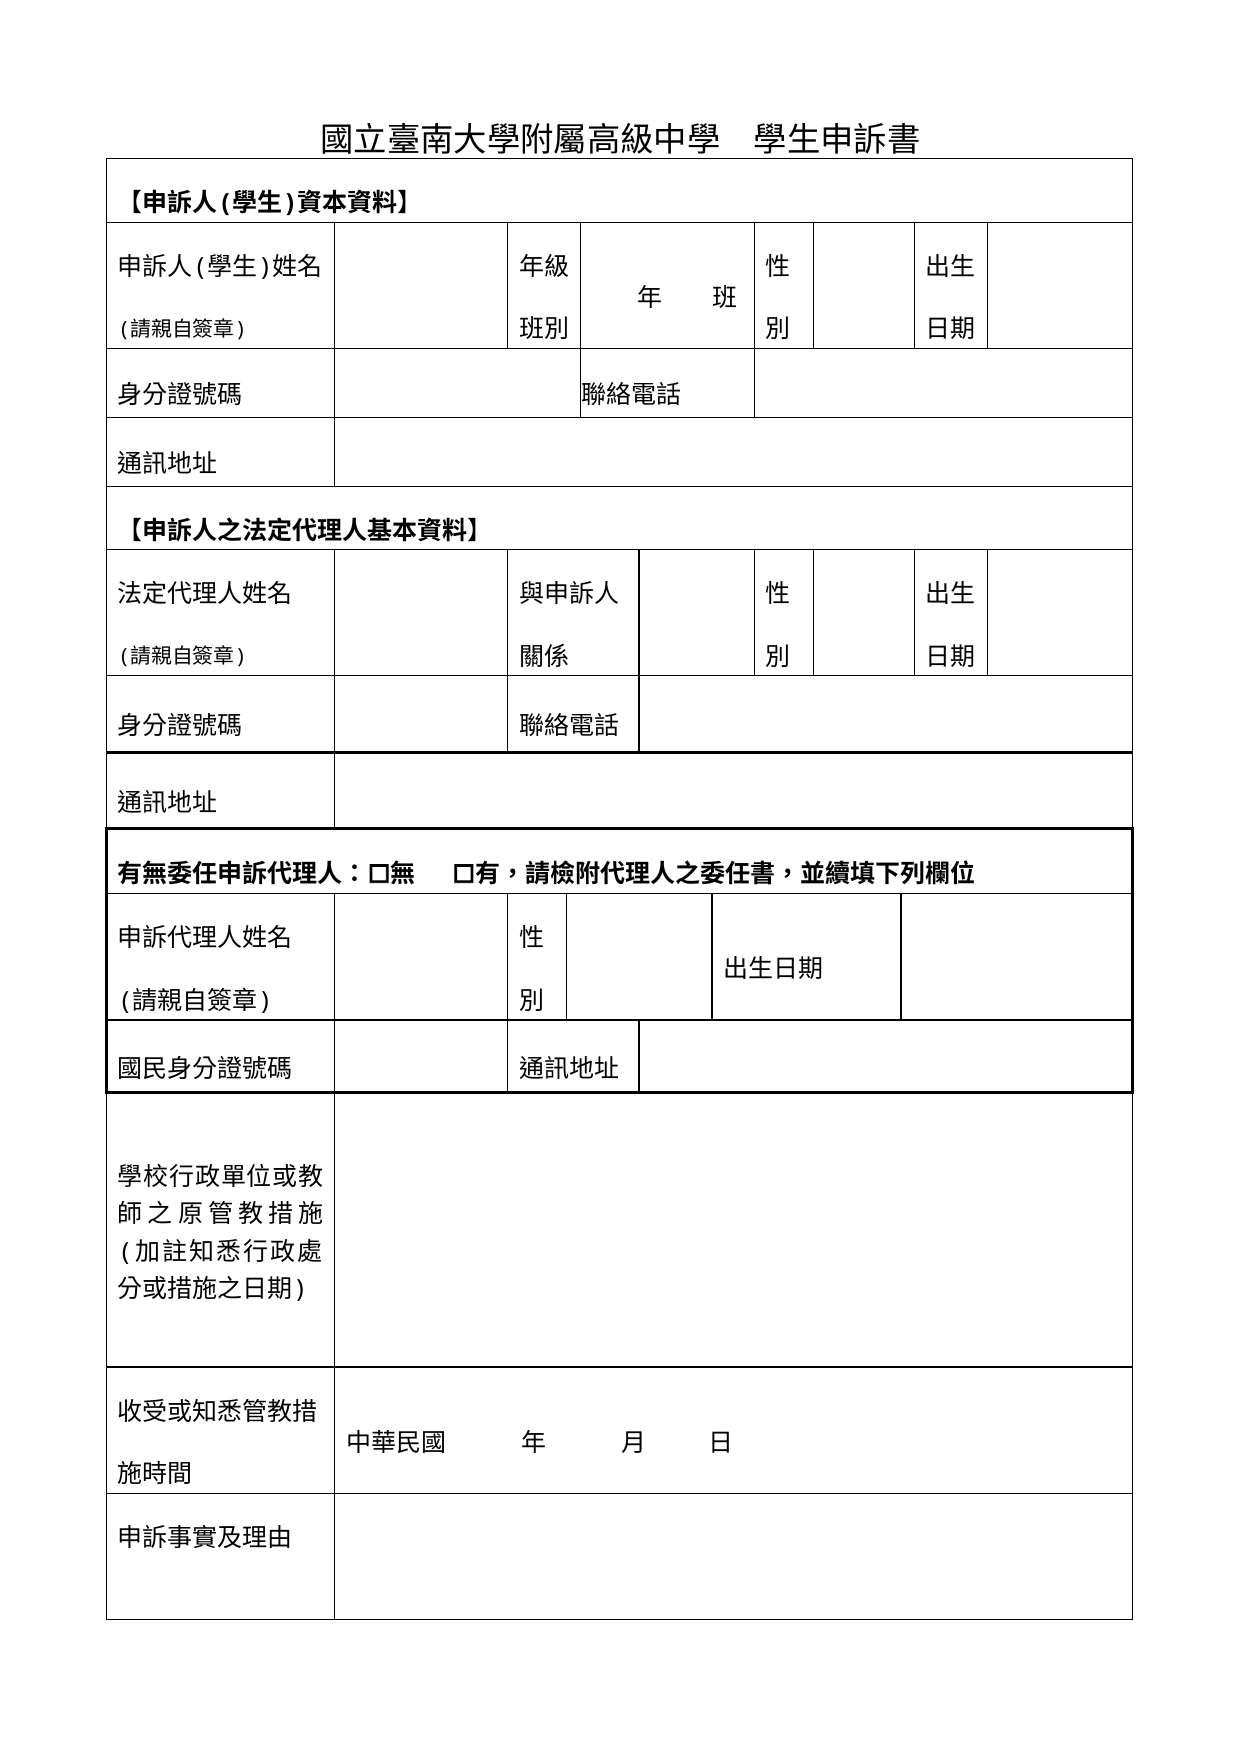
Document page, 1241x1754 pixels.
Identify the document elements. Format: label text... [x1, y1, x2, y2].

table_cell [988, 223, 1132, 348]
table_cell 學校行政單位或教師之原管教措施(加註知悉行政處分或措施之日期) [107, 1094, 334, 1366]
table_cell 聯絡電話 [508, 676, 638, 751]
table_cell [988, 550, 1132, 675]
table_cell 申訴代理人姓名 (請親自簽章) [108, 894, 334, 1019]
table_cell [335, 1494, 1132, 1618]
table_cell 性別 [508, 894, 566, 1019]
table_cell [1133, 751, 1240, 827]
table_cell 年 班 [581, 223, 754, 348]
table_cell [335, 754, 1132, 827]
table_cell 收受或知悉管教措施時間 [107, 1368, 334, 1492]
table_cell [640, 676, 1132, 751]
table_cell [1134, 827, 1240, 893]
table_cell [755, 349, 1132, 417]
table_cell 出生日期 [915, 223, 987, 348]
table_cell 出生日期 [915, 550, 987, 675]
table_cell 申訴事實及理由 [107, 1494, 334, 1618]
table_cell [335, 1021, 507, 1091]
table_cell 身分證號碼 [107, 676, 334, 751]
table_cell 中華民國 年 月 日 [335, 1368, 1132, 1492]
table_cell 申訴人(學生)姓名 (請親自簽章) [107, 223, 334, 348]
table_cell 年級班別 [508, 223, 580, 348]
table_cell [902, 894, 1131, 1019]
table_cell [1134, 1019, 1240, 1091]
table_header [1133, 158, 1240, 222]
table_cell [814, 550, 914, 675]
table_cell 法定代理人姓名 (請親自簽章) [107, 550, 334, 675]
table_cell [1133, 348, 1240, 417]
table_cell [335, 1094, 1132, 1366]
table_cell [1133, 549, 1240, 675]
table_cell 性別 [755, 223, 813, 348]
table_cell 通訊地址 [107, 754, 334, 827]
table_cell [335, 894, 507, 1019]
table_cell 出生日期 [713, 894, 900, 1019]
table_cell 通訊地址 [107, 418, 334, 486]
table_cell [640, 550, 754, 675]
table_cell 有無委任申訴代理人：無 有，請檢附代理人之委任書，並續填下列欄位 [108, 830, 1131, 893]
table_cell 與申訴人關係 [508, 550, 638, 675]
table_cell [567, 894, 711, 1019]
table_cell 國民身分證號碼 [108, 1021, 334, 1091]
table_cell [1133, 1493, 1240, 1618]
text 國立臺南大學附屬高級中學 學生申訴書 [106, 96, 1134, 158]
table_cell [640, 1021, 1131, 1091]
table_cell [1133, 417, 1240, 486]
table_cell [335, 676, 507, 751]
table_cell 【申訴人之法定代理人基本資料】 [107, 487, 1132, 549]
table_cell [1133, 1366, 1240, 1492]
table_cell [1133, 486, 1240, 549]
table_cell [1134, 893, 1240, 1019]
table_cell [335, 418, 1132, 486]
table_cell [1133, 222, 1240, 348]
table_cell [335, 550, 507, 675]
table_cell [1133, 675, 1240, 751]
table_cell [335, 349, 580, 417]
table_header 【申訴人(學生)資本資料】 [107, 159, 1132, 222]
table_cell 身分證號碼 [107, 349, 334, 417]
table_cell [814, 223, 914, 348]
table_cell [335, 223, 507, 348]
table_cell [1133, 1091, 1240, 1366]
table_cell 性別 [755, 550, 813, 675]
table_cell 聯絡電話 [581, 349, 754, 417]
table_cell 通訊地址 [508, 1021, 638, 1091]
